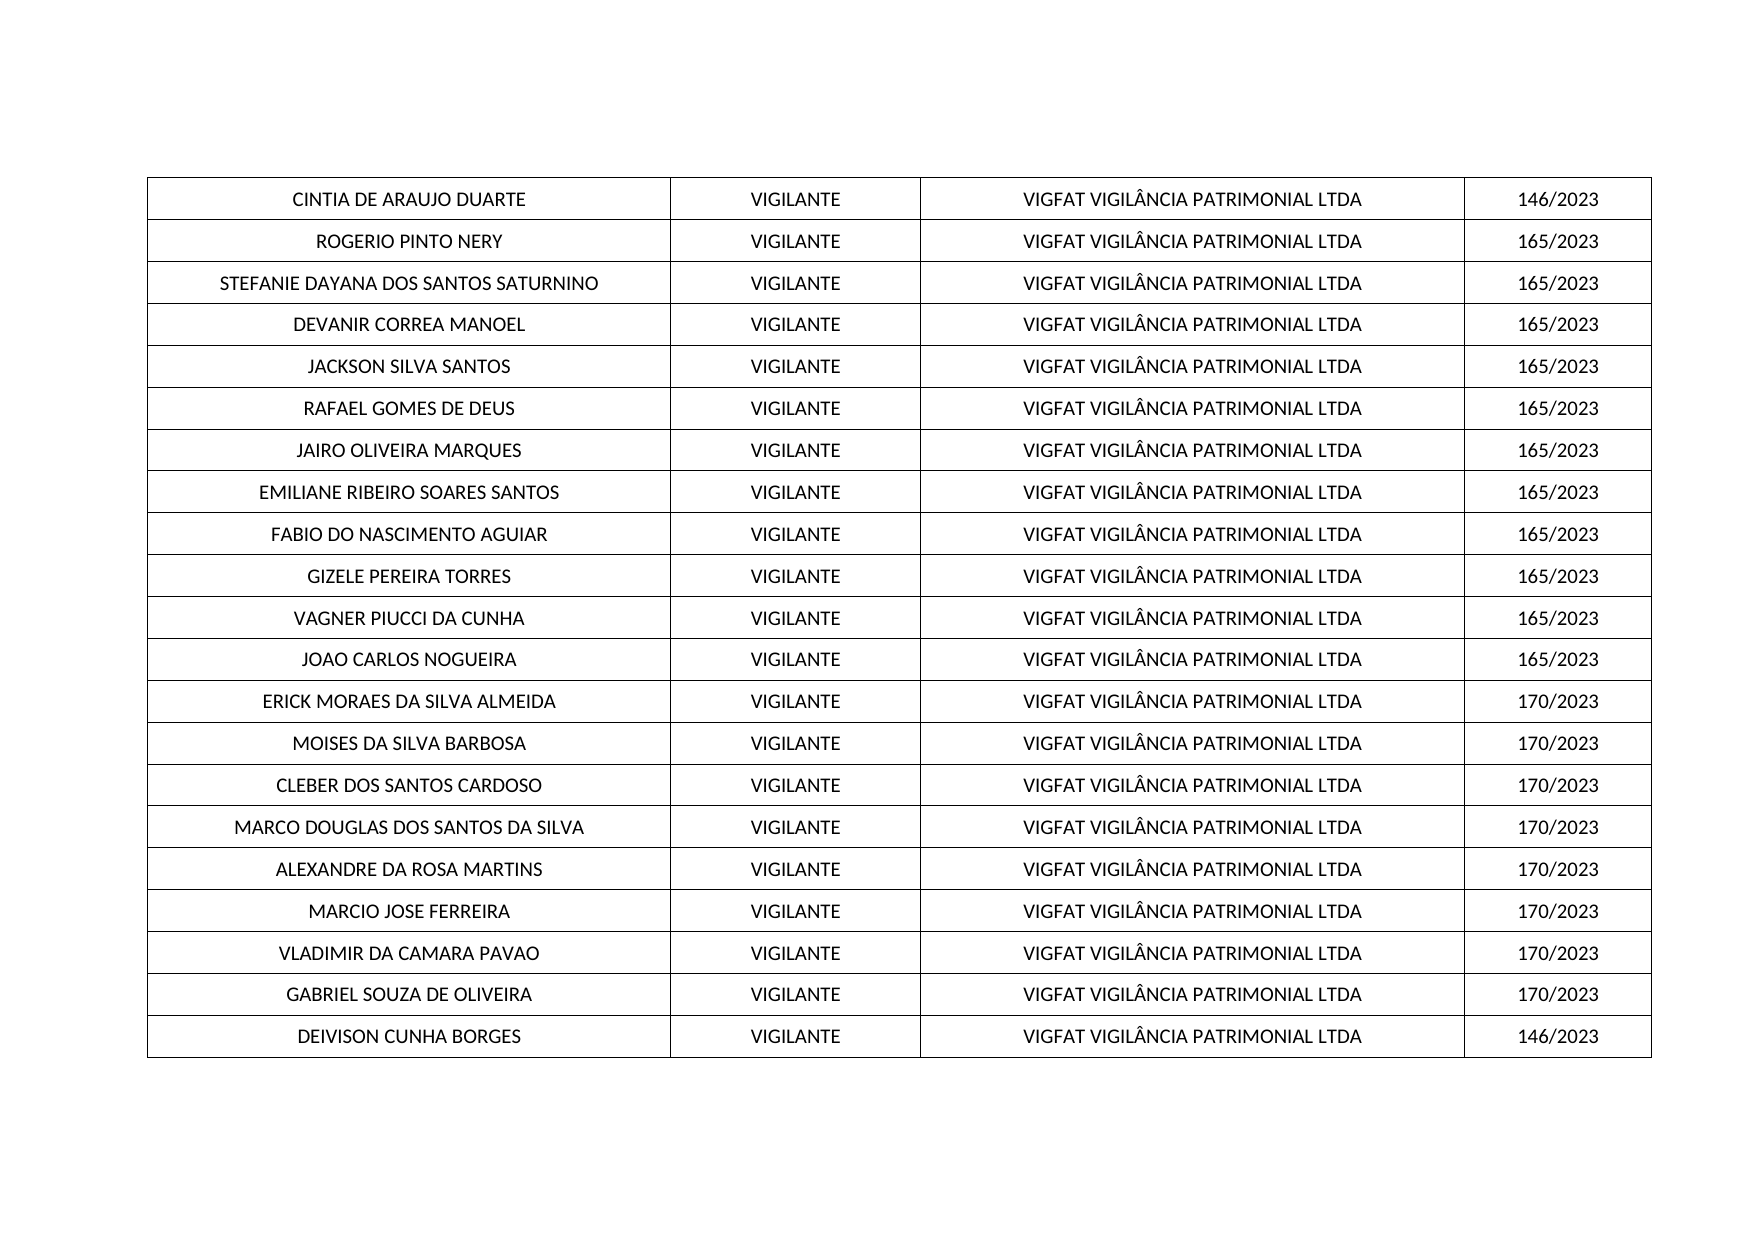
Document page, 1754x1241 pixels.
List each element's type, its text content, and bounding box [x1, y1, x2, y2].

table_cell VIGFAT VIGILÂNCIA PATRIMONIAL LTDA [921, 932, 1464, 973]
table_cell VAGNER PIUCCI DA CUNHA [148, 597, 670, 638]
table_cell DEIVISON CUNHA BORGES [148, 1016, 670, 1057]
table_cell VIGFAT VIGILÂNCIA PATRIMONIAL LTDA [921, 765, 1464, 805]
table_cell VIGILANTE [671, 471, 920, 512]
table_cell 165/2023 [1465, 513, 1651, 554]
table_cell VIGFAT VIGILÂNCIA PATRIMONIAL LTDA [921, 513, 1464, 554]
table_cell VIGILANTE [671, 974, 920, 1015]
table_cell VIGILANTE [671, 555, 920, 596]
table_cell 165/2023 [1465, 388, 1651, 428]
table_cell VIGILANTE [671, 346, 920, 387]
table_cell 170/2023 [1465, 806, 1651, 847]
table_cell VIGFAT VIGILÂNCIA PATRIMONIAL LTDA [921, 304, 1464, 345]
table_cell 165/2023 [1465, 471, 1651, 512]
table_cell DEVANIR CORREA MANOEL [148, 304, 670, 345]
table_cell VIGFAT VIGILÂNCIA PATRIMONIAL LTDA [921, 723, 1464, 763]
table_cell VLADIMIR DA CAMARA PAVAO [148, 932, 670, 973]
table_cell VIGILANTE [671, 765, 920, 805]
table_cell 165/2023 [1465, 639, 1651, 680]
table_cell ALEXANDRE DA ROSA MARTINS [148, 848, 670, 889]
table_cell VIGILANTE [671, 304, 920, 345]
table_cell VIGILANTE [671, 220, 920, 261]
table_cell 146/2023 [1465, 1016, 1651, 1057]
table_cell 170/2023 [1465, 932, 1651, 973]
table_cell VIGILANTE [671, 178, 920, 219]
table_cell VIGILANTE [671, 388, 920, 428]
table_cell 170/2023 [1465, 974, 1651, 1015]
table_cell 170/2023 [1465, 890, 1651, 931]
table_cell VIGFAT VIGILÂNCIA PATRIMONIAL LTDA [921, 681, 1464, 722]
table_cell 170/2023 [1465, 681, 1651, 722]
table_cell VIGFAT VIGILÂNCIA PATRIMONIAL LTDA [921, 388, 1464, 428]
table_cell CINTIA DE ARAUJO DUARTE [148, 178, 670, 219]
table_cell VIGILANTE [671, 681, 920, 722]
table_cell JAIRO OLIVEIRA MARQUES [148, 430, 670, 470]
table_cell CLEBER DOS SANTOS CARDOSO [148, 765, 670, 805]
table_cell VIGFAT VIGILÂNCIA PATRIMONIAL LTDA [921, 220, 1464, 261]
table_cell 165/2023 [1465, 304, 1651, 345]
table_cell VIGFAT VIGILÂNCIA PATRIMONIAL LTDA [921, 848, 1464, 889]
table_cell ROGERIO PINTO NERY [148, 220, 670, 261]
table_cell VIGILANTE [671, 262, 920, 303]
table_cell 165/2023 [1465, 597, 1651, 638]
table_cell 165/2023 [1465, 220, 1651, 261]
table_cell GABRIEL SOUZA DE OLIVEIRA [148, 974, 670, 1015]
table_cell 146/2023 [1465, 178, 1651, 219]
table_cell VIGILANTE [671, 848, 920, 889]
table_cell MOISES DA SILVA BARBOSA [148, 723, 670, 763]
table_cell VIGFAT VIGILÂNCIA PATRIMONIAL LTDA [921, 890, 1464, 931]
table_cell GIZELE PEREIRA TORRES [148, 555, 670, 596]
table_cell RAFAEL GOMES DE DEUS [148, 388, 670, 428]
table_cell 170/2023 [1465, 723, 1651, 763]
table_cell VIGFAT VIGILÂNCIA PATRIMONIAL LTDA [921, 430, 1464, 470]
table_cell 165/2023 [1465, 555, 1651, 596]
table_cell VIGILANTE [671, 513, 920, 554]
table_cell 170/2023 [1465, 848, 1651, 889]
table_cell VIGILANTE [671, 723, 920, 763]
table_cell VIGILANTE [671, 932, 920, 973]
table_cell VIGILANTE [671, 1016, 920, 1057]
table_cell VIGFAT VIGILÂNCIA PATRIMONIAL LTDA [921, 806, 1464, 847]
table_cell FABIO DO NASCIMENTO AGUIAR [148, 513, 670, 554]
table_cell 170/2023 [1465, 765, 1651, 805]
table_cell VIGILANTE [671, 430, 920, 470]
table_cell JACKSON SILVA SANTOS [148, 346, 670, 387]
table_cell VIGFAT VIGILÂNCIA PATRIMONIAL LTDA [921, 639, 1464, 680]
table_cell VIGFAT VIGILÂNCIA PATRIMONIAL LTDA [921, 178, 1464, 219]
table_cell VIGFAT VIGILÂNCIA PATRIMONIAL LTDA [921, 597, 1464, 638]
table_cell ERICK MORAES DA SILVA ALMEIDA [148, 681, 670, 722]
table_cell JOAO CARLOS NOGUEIRA [148, 639, 670, 680]
table_cell 165/2023 [1465, 430, 1651, 470]
table_cell VIGILANTE [671, 806, 920, 847]
table_cell VIGFAT VIGILÂNCIA PATRIMONIAL LTDA [921, 346, 1464, 387]
table_cell MARCIO JOSE FERREIRA [148, 890, 670, 931]
table_cell VIGILANTE [671, 890, 920, 931]
table_cell VIGFAT VIGILÂNCIA PATRIMONIAL LTDA [921, 471, 1464, 512]
table_cell VIGILANTE [671, 597, 920, 638]
table_cell EMILIANE RIBEIRO SOARES SANTOS [148, 471, 670, 512]
table_cell 165/2023 [1465, 262, 1651, 303]
table_cell VIGILANTE [671, 639, 920, 680]
table_cell STEFANIE DAYANA DOS SANTOS SATURNINO [148, 262, 670, 303]
table_cell VIGFAT VIGILÂNCIA PATRIMONIAL LTDA [921, 1016, 1464, 1057]
table_cell 165/2023 [1465, 346, 1651, 387]
table_cell VIGFAT VIGILÂNCIA PATRIMONIAL LTDA [921, 974, 1464, 1015]
table_cell VIGFAT VIGILÂNCIA PATRIMONIAL LTDA [921, 555, 1464, 596]
table_cell VIGFAT VIGILÂNCIA PATRIMONIAL LTDA [921, 262, 1464, 303]
table_cell MARCO DOUGLAS DOS SANTOS DA SILVA [148, 806, 670, 847]
